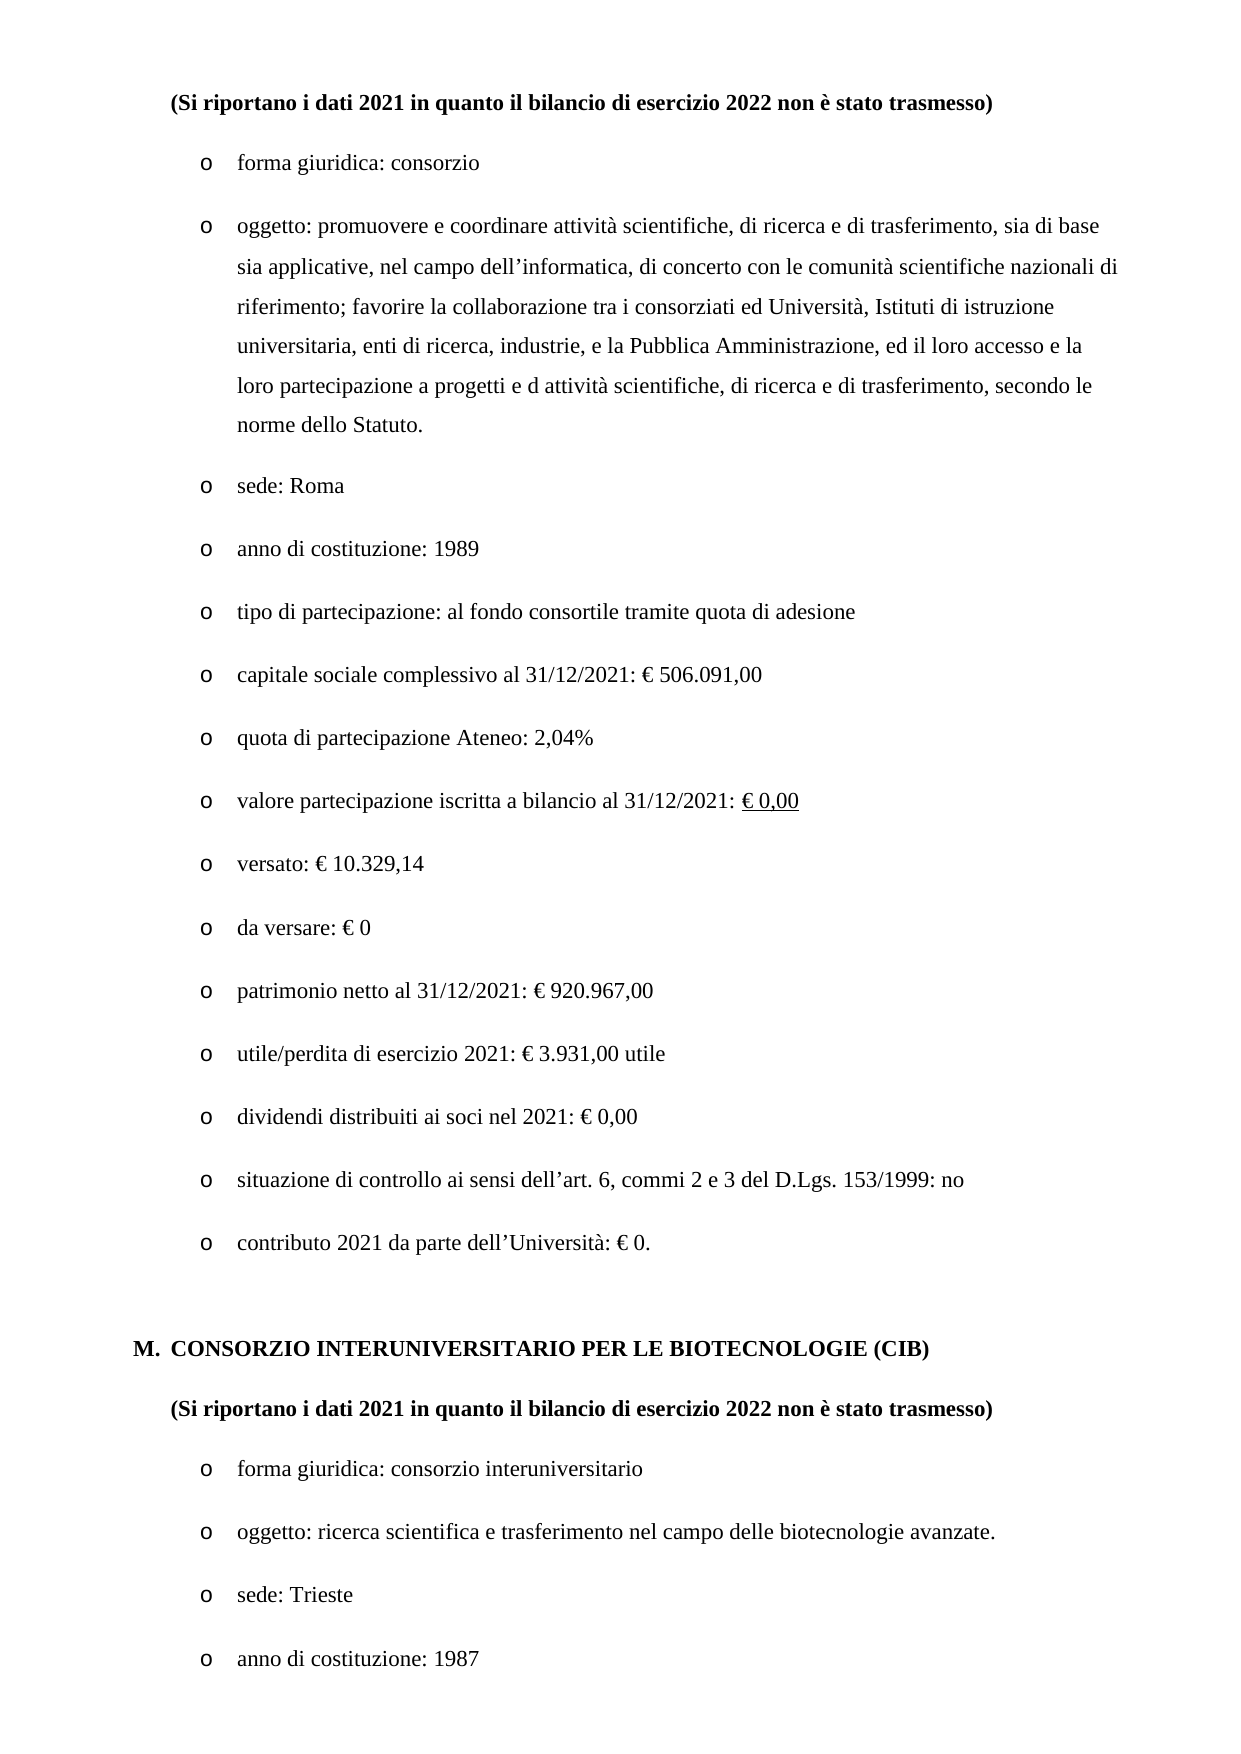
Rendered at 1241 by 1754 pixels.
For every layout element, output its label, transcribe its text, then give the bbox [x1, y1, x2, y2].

list oggetto: ricerca scientifica e trasferimento nel campo delle biotecnologie avanzate. [199, 1518, 1122, 1547]
list forma giuridica: consorzio [199, 149, 1122, 177]
list anno di costituzione: 1987 [199, 1645, 1122, 1673]
list contributo 2021 da parte dell’Università: € 0. [199, 1229, 1122, 1257]
list capitale sociale complessivo al 31/12/2021: € 506.091,00 [199, 661, 1122, 689]
list anno di costituzione: 1989 [199, 535, 1122, 563]
list patrimonio netto al 31/12/2021: € 920.967,00 [199, 977, 1122, 1005]
list valore partecipazione iscritta a bilancio al 31/12/2021: € 0,00 [199, 787, 1122, 816]
list situazione di controllo ai sensi dell’art. 6, commi 2 e 3 del D.Lgs. 153/1999: no [199, 1166, 1122, 1194]
list tipo di partecipazione: al fondo consortile tramite quota di adesione [199, 598, 1122, 626]
text (Si riportano i dati 2021 in quanto il bilancio di esercizio 2022 non è stato trasmesso) [170, 89, 1122, 115]
list da versare: € 0 [199, 913, 1122, 942]
list CONSORZIO INTERUNIVERSITARIO PER LE BIOTECNOLOGIE (CIB) [133, 1335, 1122, 1361]
list dividendi distribuiti ai soci nel 2021: € 0,00 [199, 1103, 1122, 1131]
list versato: € 10.329,14 [199, 850, 1122, 879]
list quota di partecipazione Ateneo: 2,04% [199, 724, 1122, 752]
list sede: Trieste [199, 1582, 1122, 1610]
text (Si riportano i dati 2021 in quanto il bilancio di esercizio 2022 non è stato trasmesso) [170, 1395, 1122, 1421]
list oggetto: promuovere e coordinare attività scientifiche, di ricerca e di trasferimento, sia di base sia applicative, nel campo dell’informatica, di concerto con le comunità scientifiche nazionali di riferimento; favorire la collaborazione tra i consorziati ed Università, Istituti di istruzione universitaria, enti di ricerca, industrie, e la Pubblica Amministrazione, ed il loro accesso e la loro partecipazione a progetti e d attività scientifiche, di ricerca e di trasferimento, secondo le norme dello Statuto. [199, 212, 1122, 438]
list forma giuridica: consorzio interuniversitario [199, 1455, 1122, 1483]
list sede: Roma [199, 472, 1122, 500]
list utile/perdita di esercizio 2021: € 3.931,00 utile [199, 1040, 1122, 1068]
